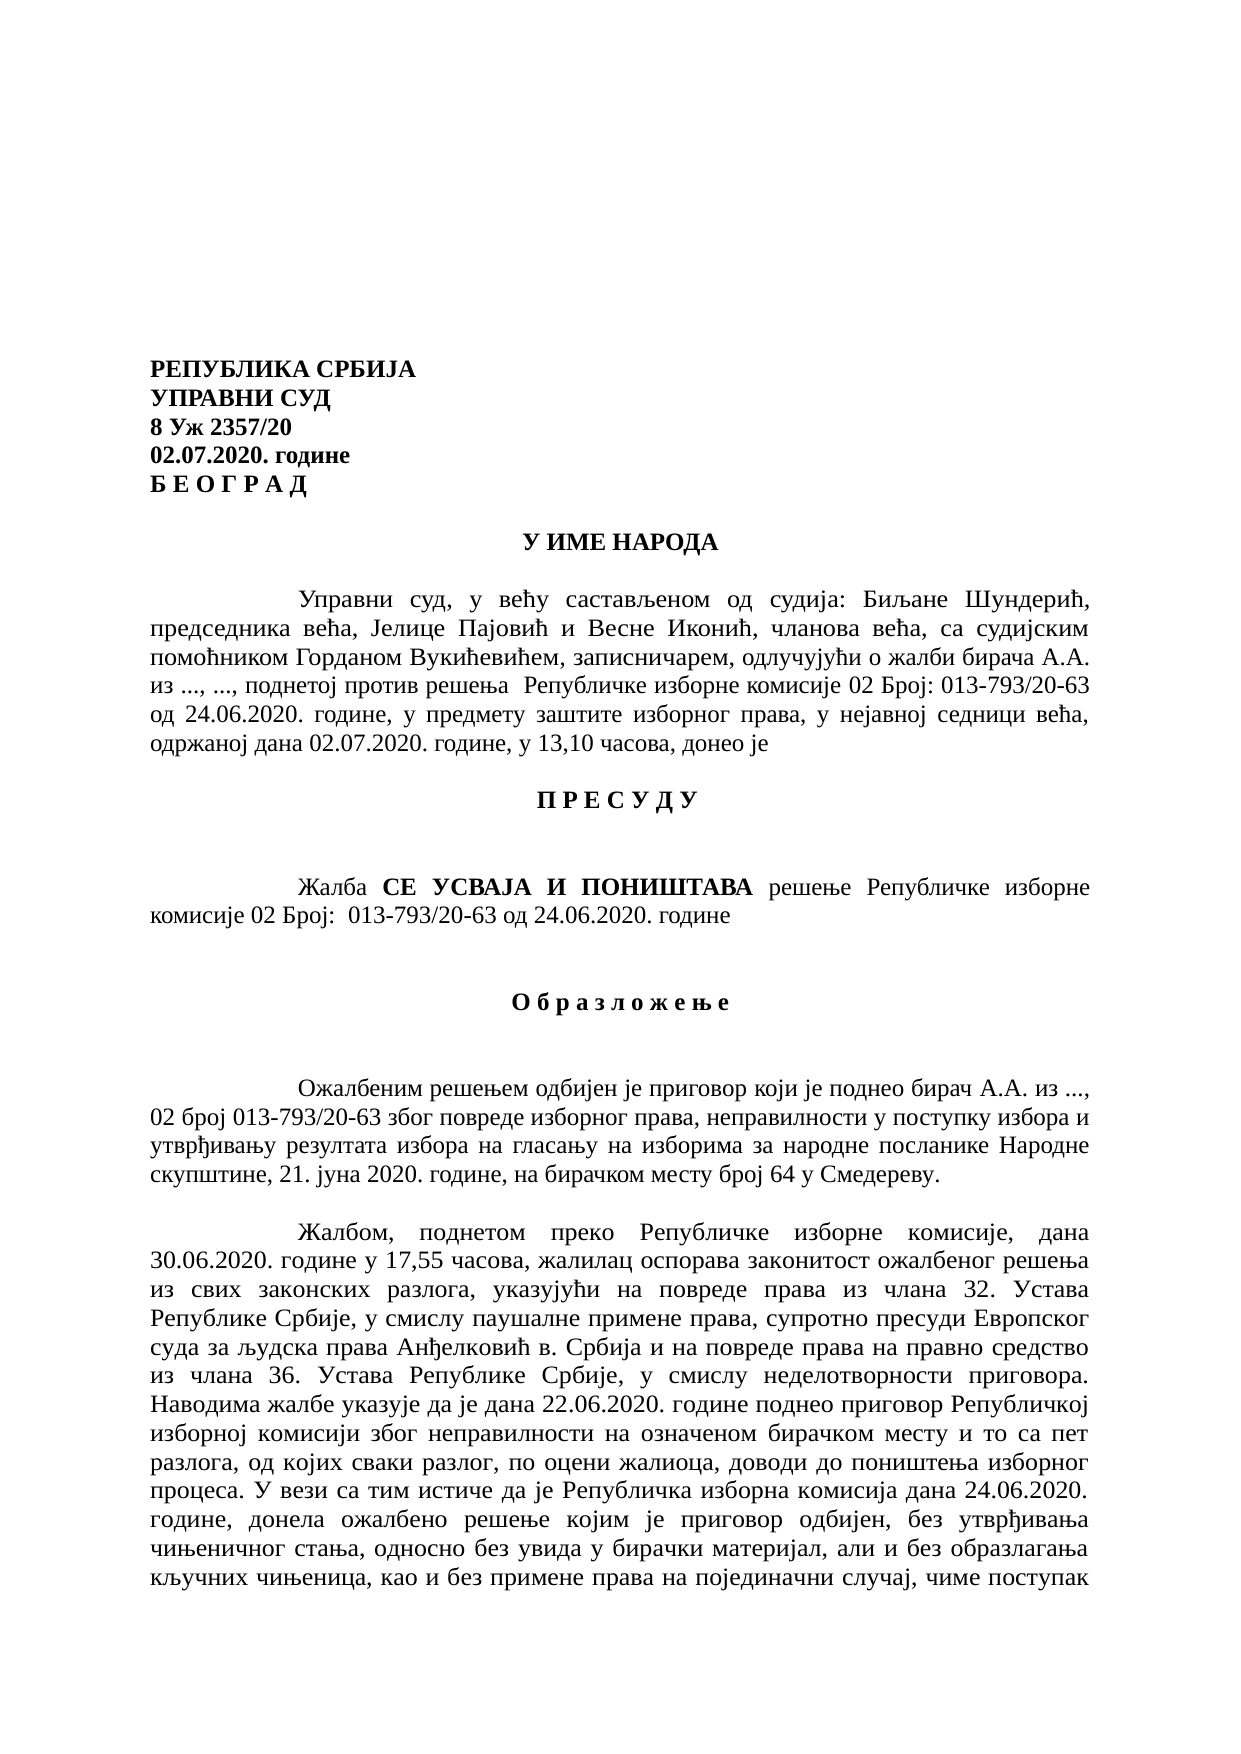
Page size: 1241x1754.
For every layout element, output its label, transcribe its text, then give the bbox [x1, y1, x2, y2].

text Ожалбеним решењем одбијен је приговор који је поднео бирач А.А. из ..., 02 број 013-793/20-63 због повреде изборног права, неправилности у поступку избора и утврђивању резултата избора на гласању на изборима за народне посланике Народне скупштине, 21. јуна 2020. године, на бирачком месту број 64 у Смедереву. [150, 1073, 1090, 1188]
text Управни суд, у већу састављеном од судија: Биљане Шундерић, председника већа, Јелице Пајовић и Весне Иконић, чланова већа, са судијским помоћником Горданом Вукићевићем, записничарем, одлучујући о жалби бирача А.А. из ..., ..., поднетој против решења Републичке изборне комисије 02 Број: 013-793/20-63 од 24.06.2020. године, у предмету заштите изборног права, у нејавној седници већа, одржаној дана 02.07.2020. године, у 13,10 часова, донео је [150, 584, 1090, 757]
text 8 Уж 2357/20 [150, 412, 1090, 440]
text УПРАВНИ СУД [150, 383, 1090, 412]
text Жалба СЕ УСВАЈА И ПОНИШТАВА решење Републичке изборне комисије 02 Број: 013-793/20-63 од 24.06.2020. године [150, 872, 1090, 929]
text О б р а з л о ж е њ е [150, 987, 1090, 1015]
text Б Е О Г Р А Д [150, 469, 1090, 498]
text 02.07.2020. године [150, 440, 1090, 469]
text П Р Е С У Д У [150, 785, 1090, 814]
text РЕПУБЛИКА СРБИЈА [150, 148, 1090, 383]
text У ИМЕ НАРОДА [150, 527, 1090, 555]
text Жалбом, поднетом преко Републичке изборне комисије, дана 30.06.2020. године у 17,55 часова, жалилац оспорава законитост ожалбеног решења из свих законских разлога, указујући на повреде права из члана 32. Устава Републике Србије, у смислу паушалне примене права, супротно пресуди Европског суда за људска права Анђелковић в. Србија и на повреде права на правно средство из члана 36. Устава Републике Србије, у смислу неделотворности приговора. Наводима жалбе указује да је дана 22.06.2020. године поднео приговор Републичкој изборној комисији због неправилности на означеном бирачком месту и то са пет разлога, од којих сваки разлог, по оцени жалиоца, доводи до поништења изборног процеса. У вези са тим истиче да је Републичка изборна комисија дана 24.06.2020. године, донела ожалбено решење којим је приговор одбијен, без утврђивања чињеничног стања, односно без увида у бирачки материјал, али и без образлагања кључних чињеница, као и без примене права на појединачни случај, чиме поступак [150, 1217, 1090, 1590]
